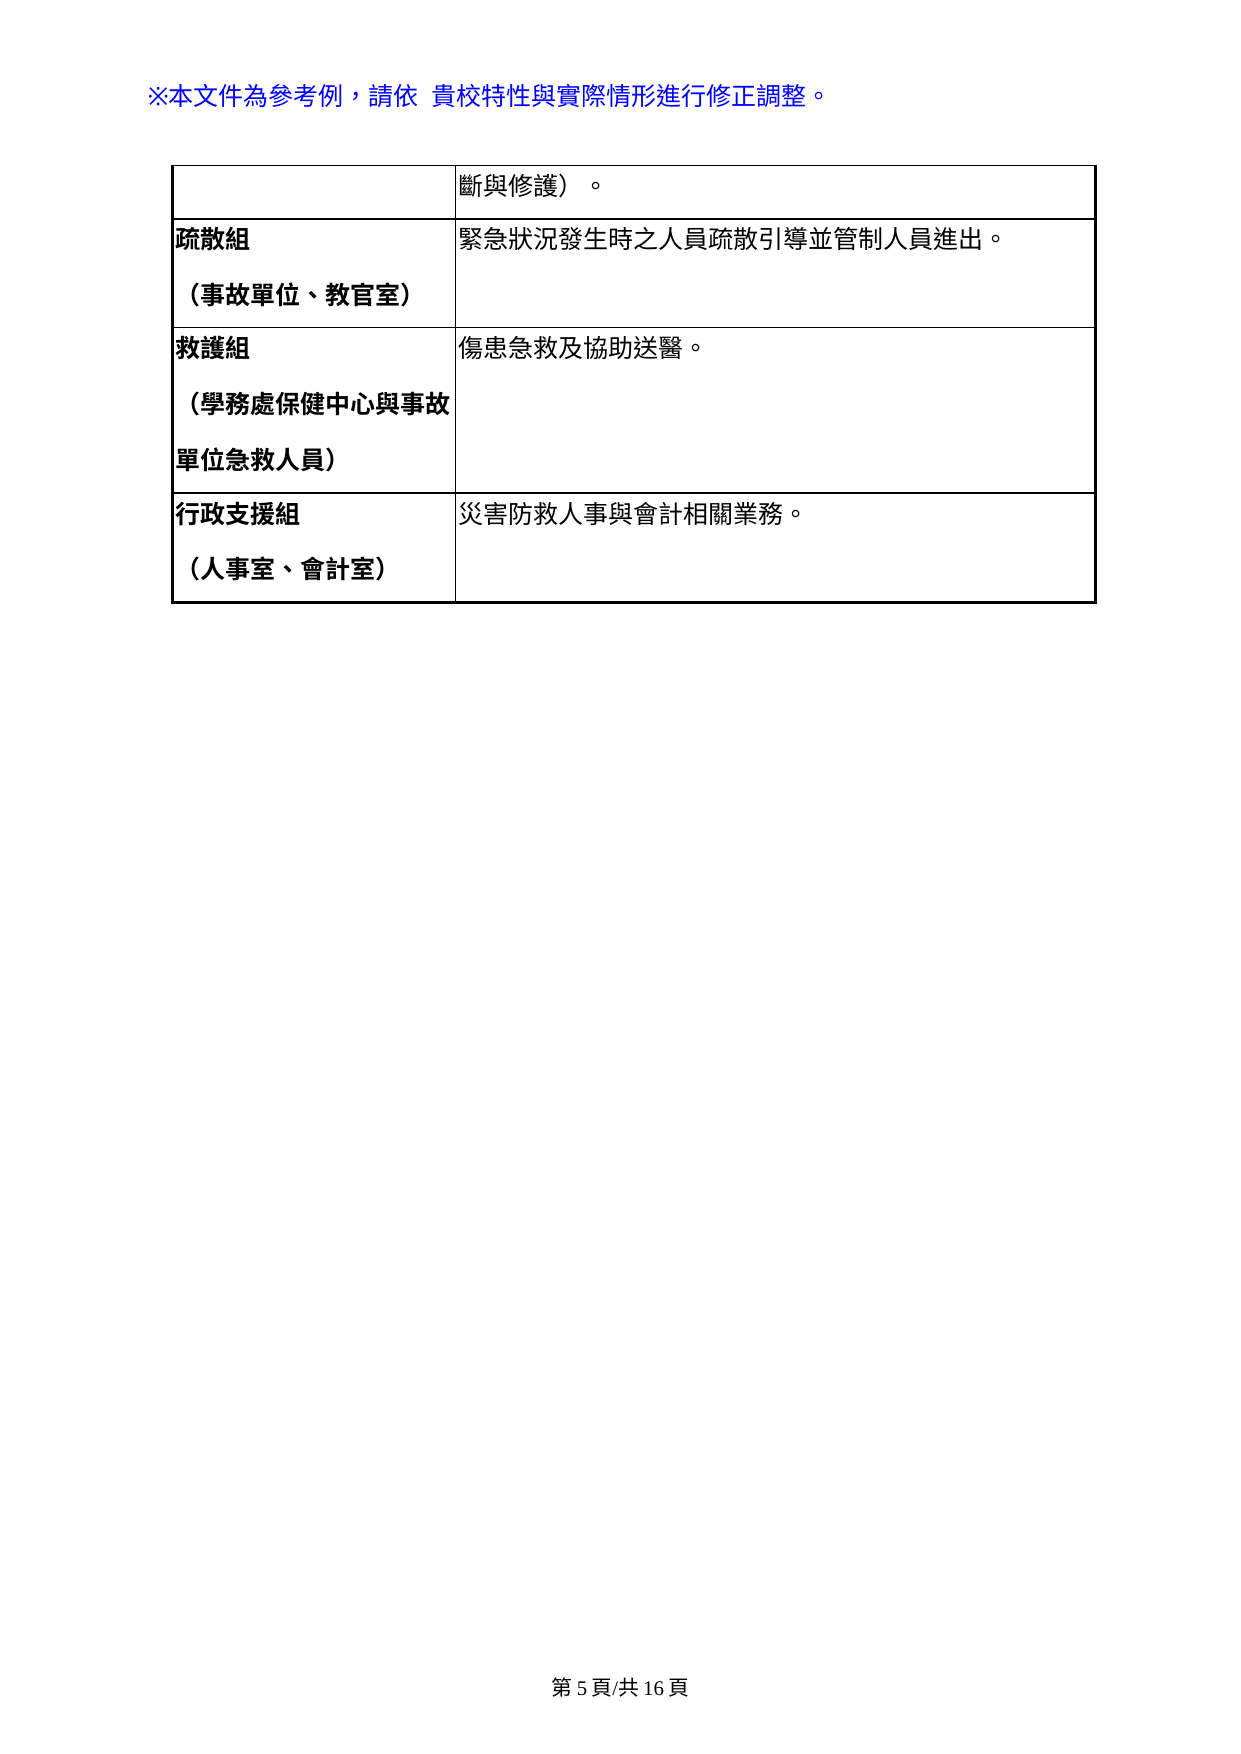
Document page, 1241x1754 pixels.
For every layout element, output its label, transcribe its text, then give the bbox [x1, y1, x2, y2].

table_cell 災害防救人事與會計相關業務。 [456, 494, 1094, 601]
table_cell 1.協助災變分析與物質安全資料表及防護救災器材之提供。 2.專業與技術之提供、支援。 3.現場救災、狀況控制與化學物質處理作業（搶救洩漏、遮斷與修護）。 [456, 166, 1094, 218]
table_cell 行政支援組 （人事室、會計室） [174, 494, 455, 601]
table_cell 疏散組 （事故單位、教官室） [174, 220, 455, 327]
table_cell [174, 166, 455, 218]
table_cell 救護組 （學務處保健中心與事故單位急救人員） [174, 328, 455, 492]
table_cell 緊急狀況發生時之人員疏散引導並管制人員進出。 [456, 220, 1094, 327]
table_cell 傷患急救及協助送醫。 [456, 328, 1094, 492]
